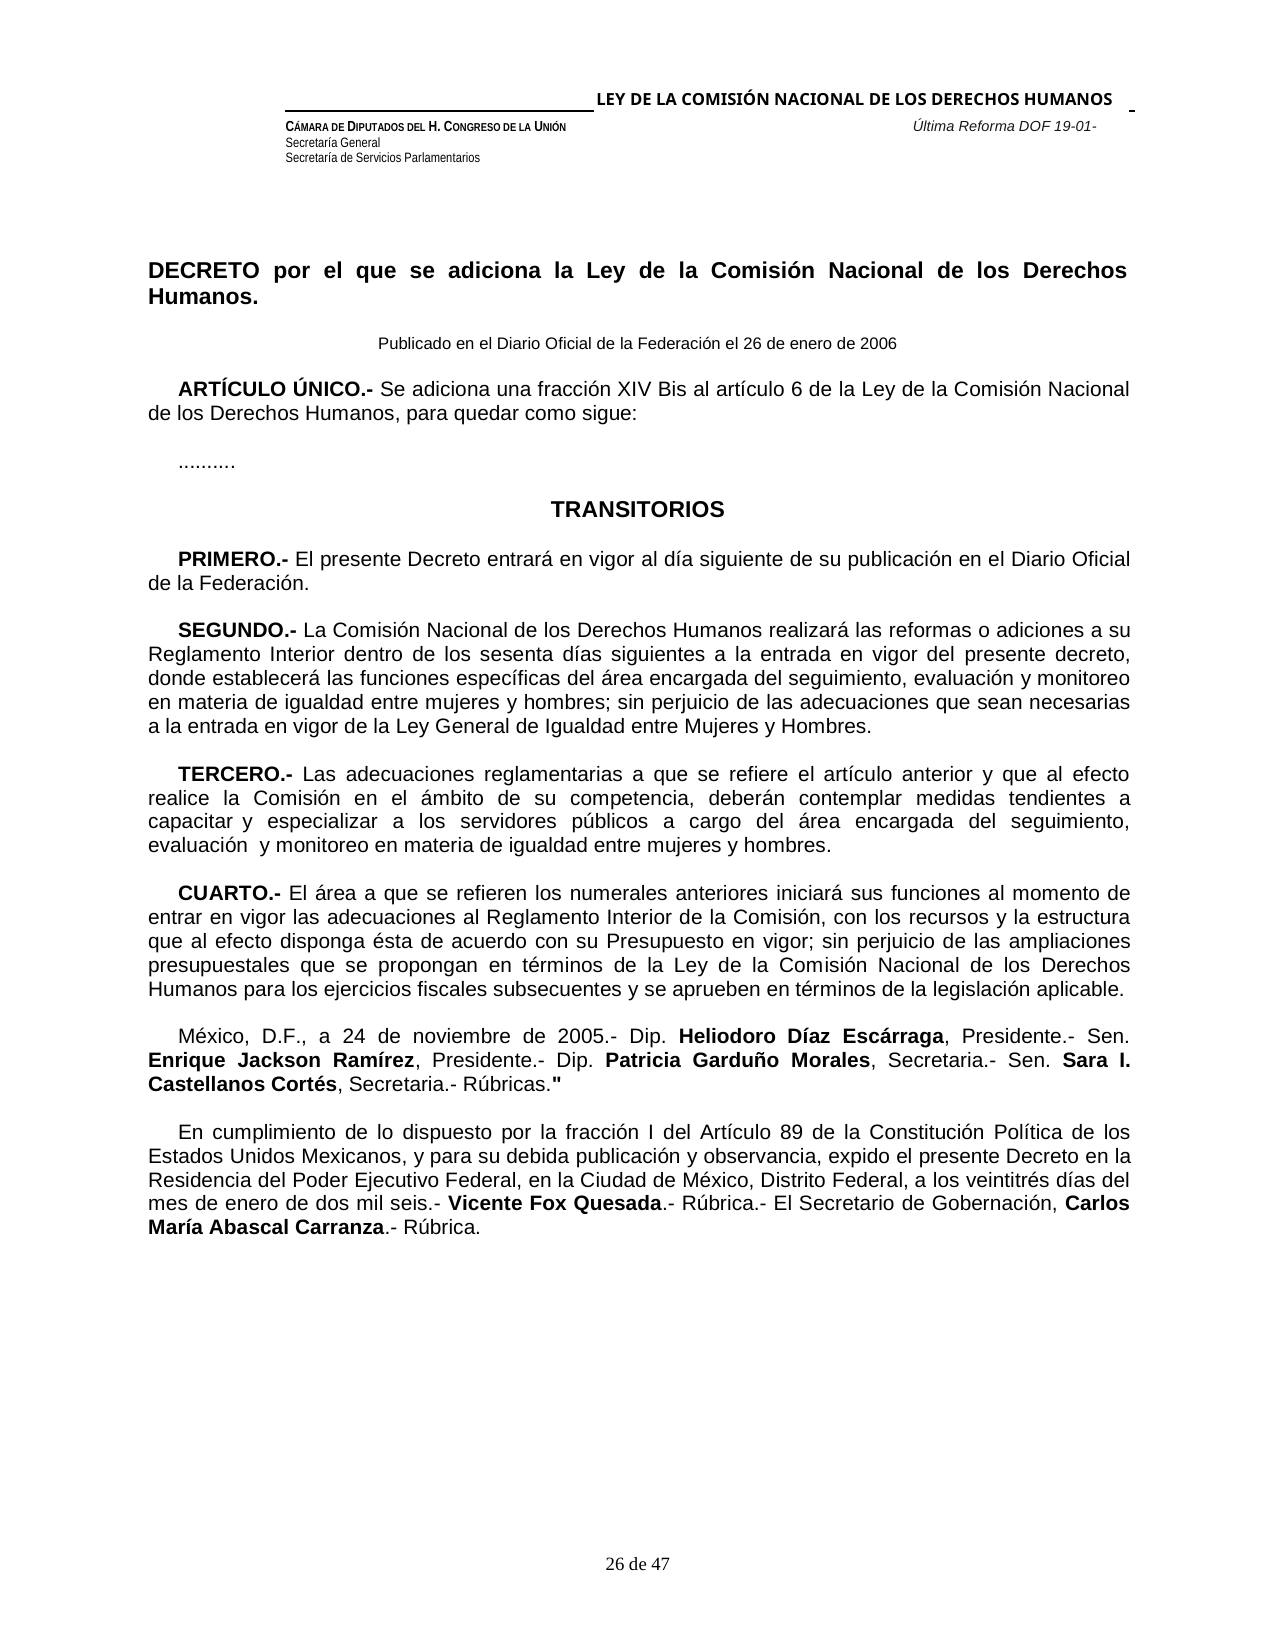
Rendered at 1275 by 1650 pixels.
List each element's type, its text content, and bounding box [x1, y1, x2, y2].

text TERCERO.- Las adecuaciones reglamentarias a que se refiere el artículo anterior y que al efecto realice la Comisión en el ámbito de su competencia, deberán contemplar medidas tendientes a capacitar y especializar a los servidores públicos a cargo del área encargada del seguimiento, evaluación y monitoreo en materia de igualdad entre mujeres y hombres. [148, 761, 1130, 857]
text Publicado en el Diario Oficial de la Federación el 26 de enero de 2006 [375, 334, 899, 353]
text DECRETO por el que se adiciona la Ley de la Comisión Nacional de los Derechos [144, 257, 1131, 283]
text ARTÍCULO ÚNICO.- Se adiciona una fracción XIV Bis al artículo 6 de la Ley de la Comisión Nacional de los Derechos Humanos, para quedar como sigue: [148, 377, 1130, 425]
text En cumplimiento de lo dispuesto por la fracción I del Artículo 89 de la Constitución Política de los Estados Unidos Mexicanos, y para su debida publicación y observancia, expido el presente Decreto en la Residencia del Poder Ejecutivo Federal, en la Ciudad de México, Distrito Federal, a los veintitrés días del mes de enero de dos mil seis.- Vicente Fox Quesada.- Rúbrica.- El Secretario de Gobernación, Carlos María Abascal Carranza.- Rúbrica. [148, 1120, 1131, 1239]
text PRIMERO.- El presente Decreto entrará en vigor al día siguiente de su publicación en el Diario Oficial de la Federación. [148, 547, 1130, 595]
text México, D.F., a 24 de noviembre de 2005.- Dip. Heliodoro Díaz Escárraga, Presidente.- Sen. Enrique Jackson Ramírez, Presidente.- Dip. Patricia Garduño Morales, Secretaria.- Sen. Sara I. Castellanos Cortés, Secretaria.- Rúbricas." [148, 1024, 1131, 1096]
text SEGUNDO.- La Comisión Nacional de los Derechos Humanos realizará las reformas o adiciones a su Reglamento Interior dentro de los sesenta días siguientes a la entrada en vigor del presente decreto, donde establecerá las funciones específicas del área encargada del seguimiento, evaluación y monitoreo en materia de igualdad entre mujeres y hombres; sin perjuicio de las adecuaciones que sean necesarias a la entrada en vigor de la Ley General de Igualdad entre Mujeres y Hombres. [148, 618, 1131, 738]
text .......... [174, 449, 239, 473]
text CUARTO.- El área a que se refieren los numerales anteriores iniciará sus funciones al momento de entrar en vigor las adecuaciones al Reglamento Interior de la Comisión, con los recursos y la estructura que al efecto disponga ésta de acuerdo con su Presupuesto en vigor; sin perjuicio de las ampliaciones presupuestales que se propongan en términos de la Ley de la Comisión Nacional de los Derechos Humanos para los ejercicios fiscales subsecuentes y se aprueben en términos de la legislación aplicable. [148, 881, 1131, 1001]
text Humanos. [148, 283, 1148, 310]
text TRANSITORIOS [547, 496, 728, 523]
